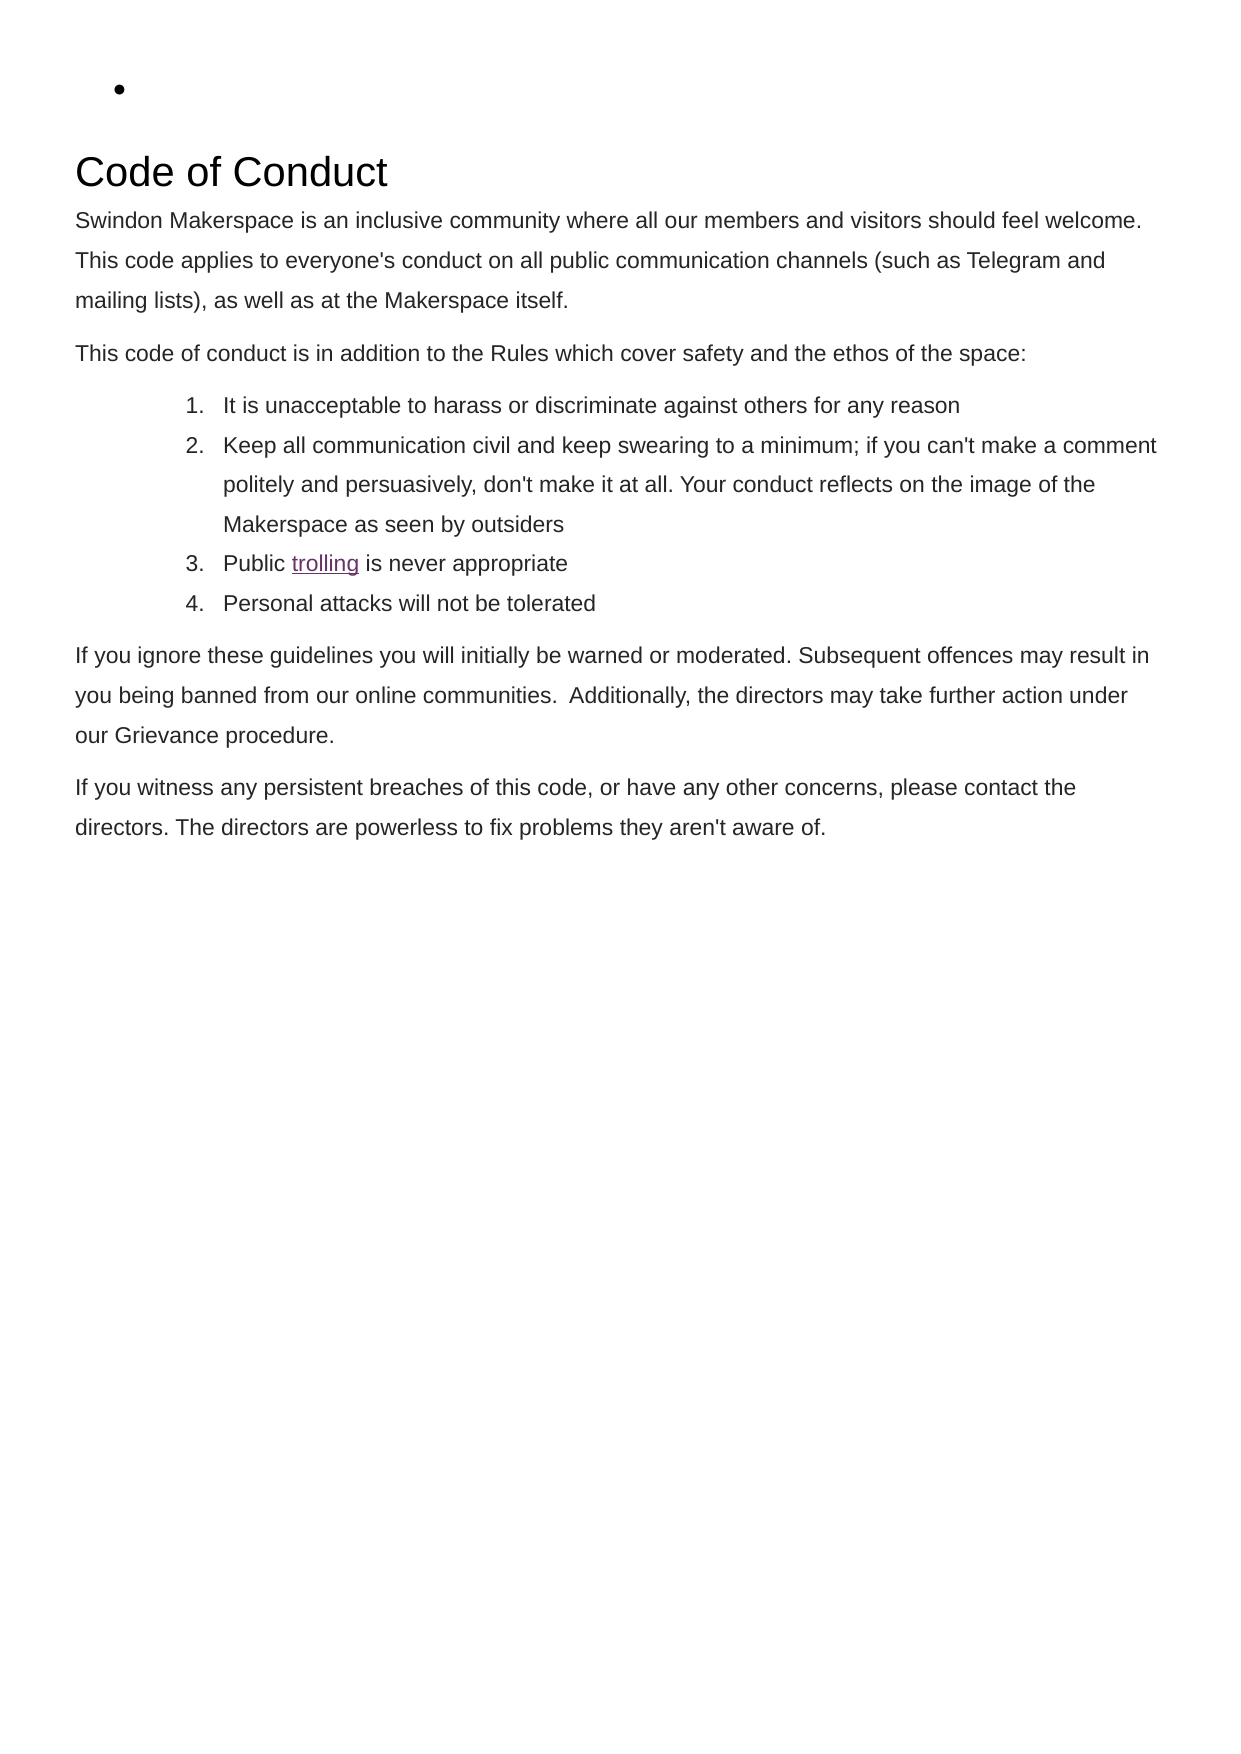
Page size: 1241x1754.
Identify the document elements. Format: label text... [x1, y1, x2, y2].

list Keep all communication civil and keep swearing to a minimum; if you can't make a comment politely and persuasively, don't make it at all. Your conduct reflects on the image of the Makerspace as seen by outsiders [185, 432, 1165, 537]
text Swindon Makerspace is an inclusive community where all our members and visitors should feel welcome. This code applies to everyone's conduct on all public communication channels (such as Telegram and mailing lists), as well as at the Makerspace itself. [75, 207, 1165, 314]
list It is unacceptable to harass or discriminate against others for any reason [223, 392, 1165, 419]
text This code of conduct is in addition to the Rules which cover safety and the ethos of the space: [75, 340, 1165, 366]
text If you witness any persistent breaches of this code, or have any other concerns, please contact the directors. The directors are powerless to fix problems they aren't aware of. [75, 774, 1165, 841]
text If you ignore these guidelines you will initially be warned or moderated. Subsequent offences may result in you being banned from our online communities. Additionally, the directors may take further action under our Grievance procedure. [75, 642, 1165, 748]
list Personal attacks will not be tolerated [223, 590, 1165, 616]
list Public trolling is never appropriate [223, 550, 1165, 577]
subtitle Code of Conduct [75, 147, 1165, 195]
